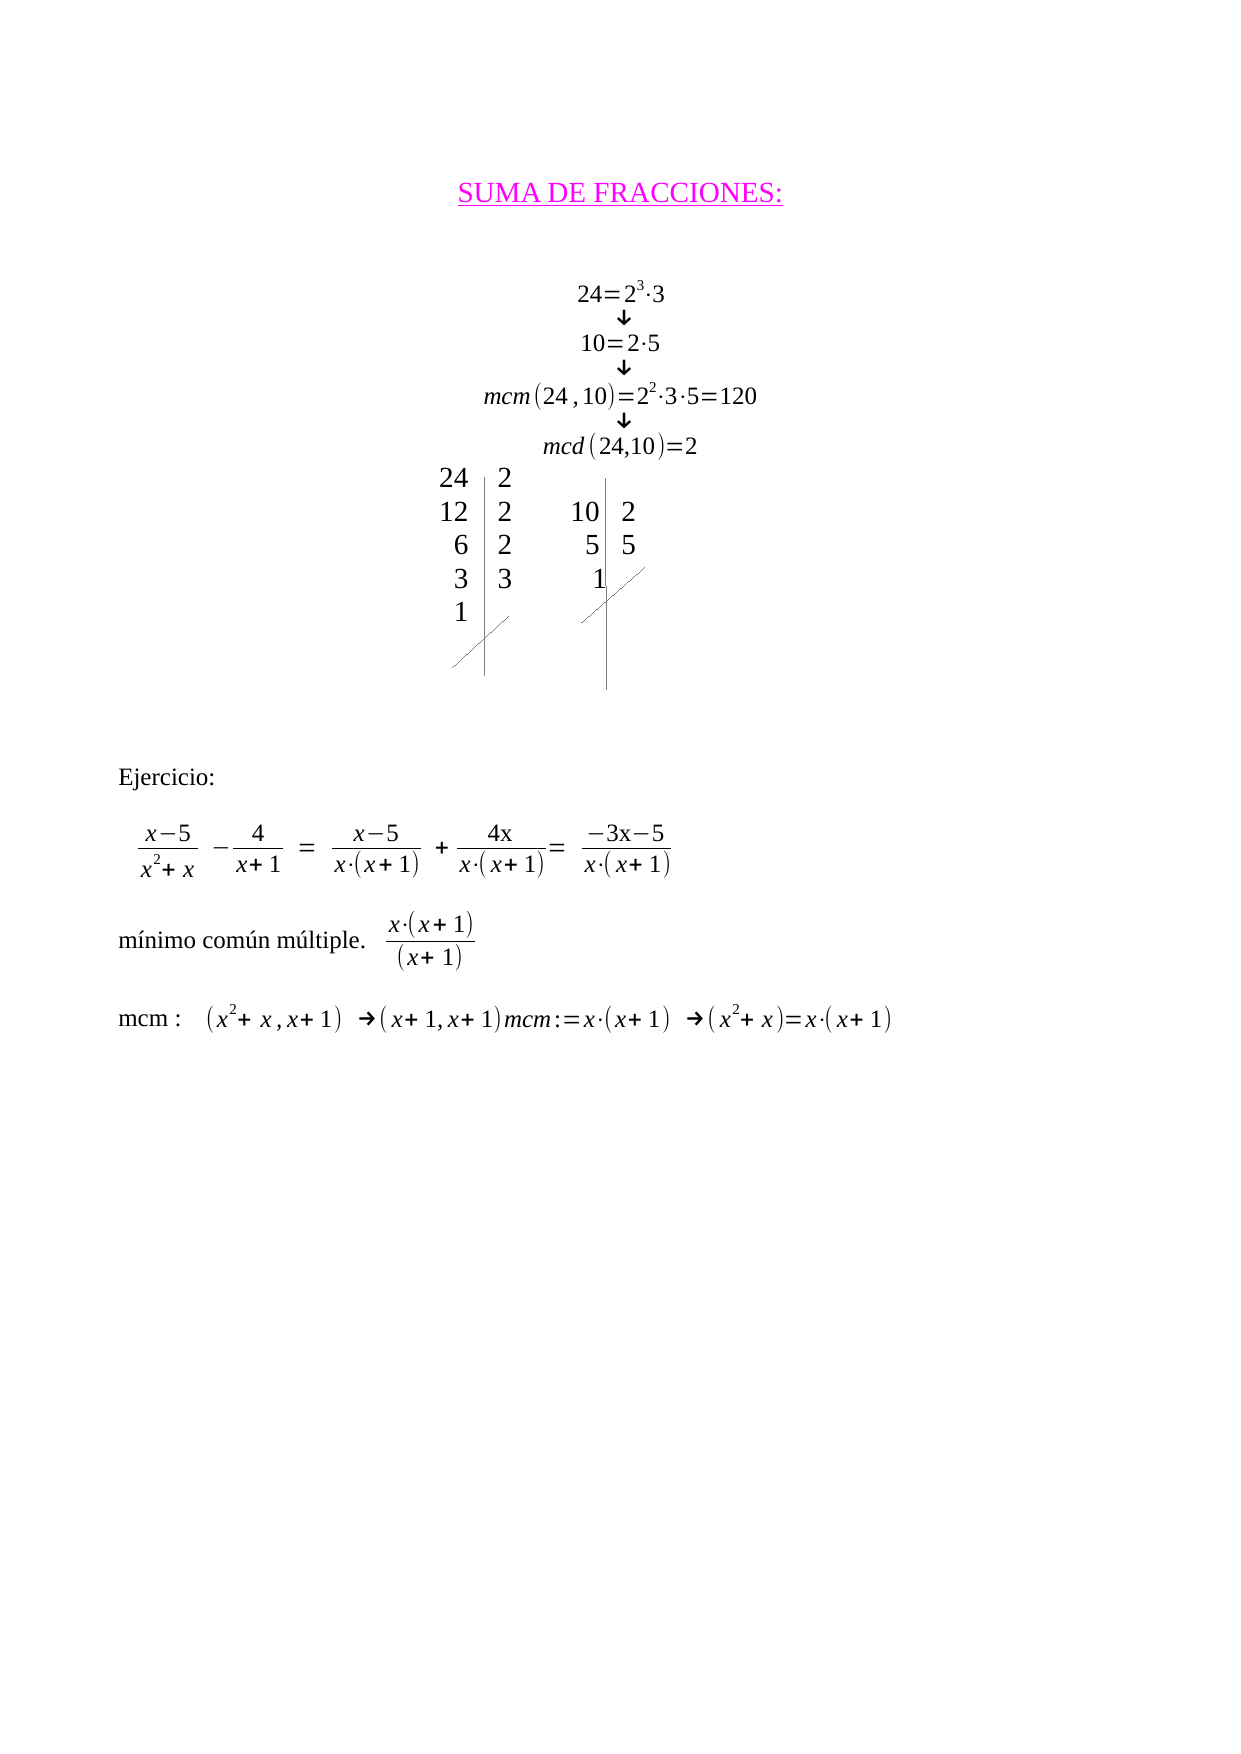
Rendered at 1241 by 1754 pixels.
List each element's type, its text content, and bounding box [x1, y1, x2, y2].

text 2 [606, 494, 1122, 527]
text SUMA DE FRACCIONES: [118, 176, 1122, 209]
text 1 [118, 594, 484, 628]
text [485, 594, 606, 628]
text [607, 594, 1122, 628]
text mcm : [118, 1001, 1122, 1033]
text 24 2 [118, 460, 1122, 494]
text 3 [118, 561, 484, 594]
text Ejercicio: [118, 762, 1122, 791]
text 6 [118, 527, 484, 561]
text 2 10 [485, 494, 605, 527]
text 3 1 [485, 561, 1122, 594]
text mínimo común múltiple. [118, 911, 1122, 972]
text 12 [118, 494, 484, 527]
text 2 5 [485, 527, 605, 561]
text 5 [606, 527, 1122, 561]
